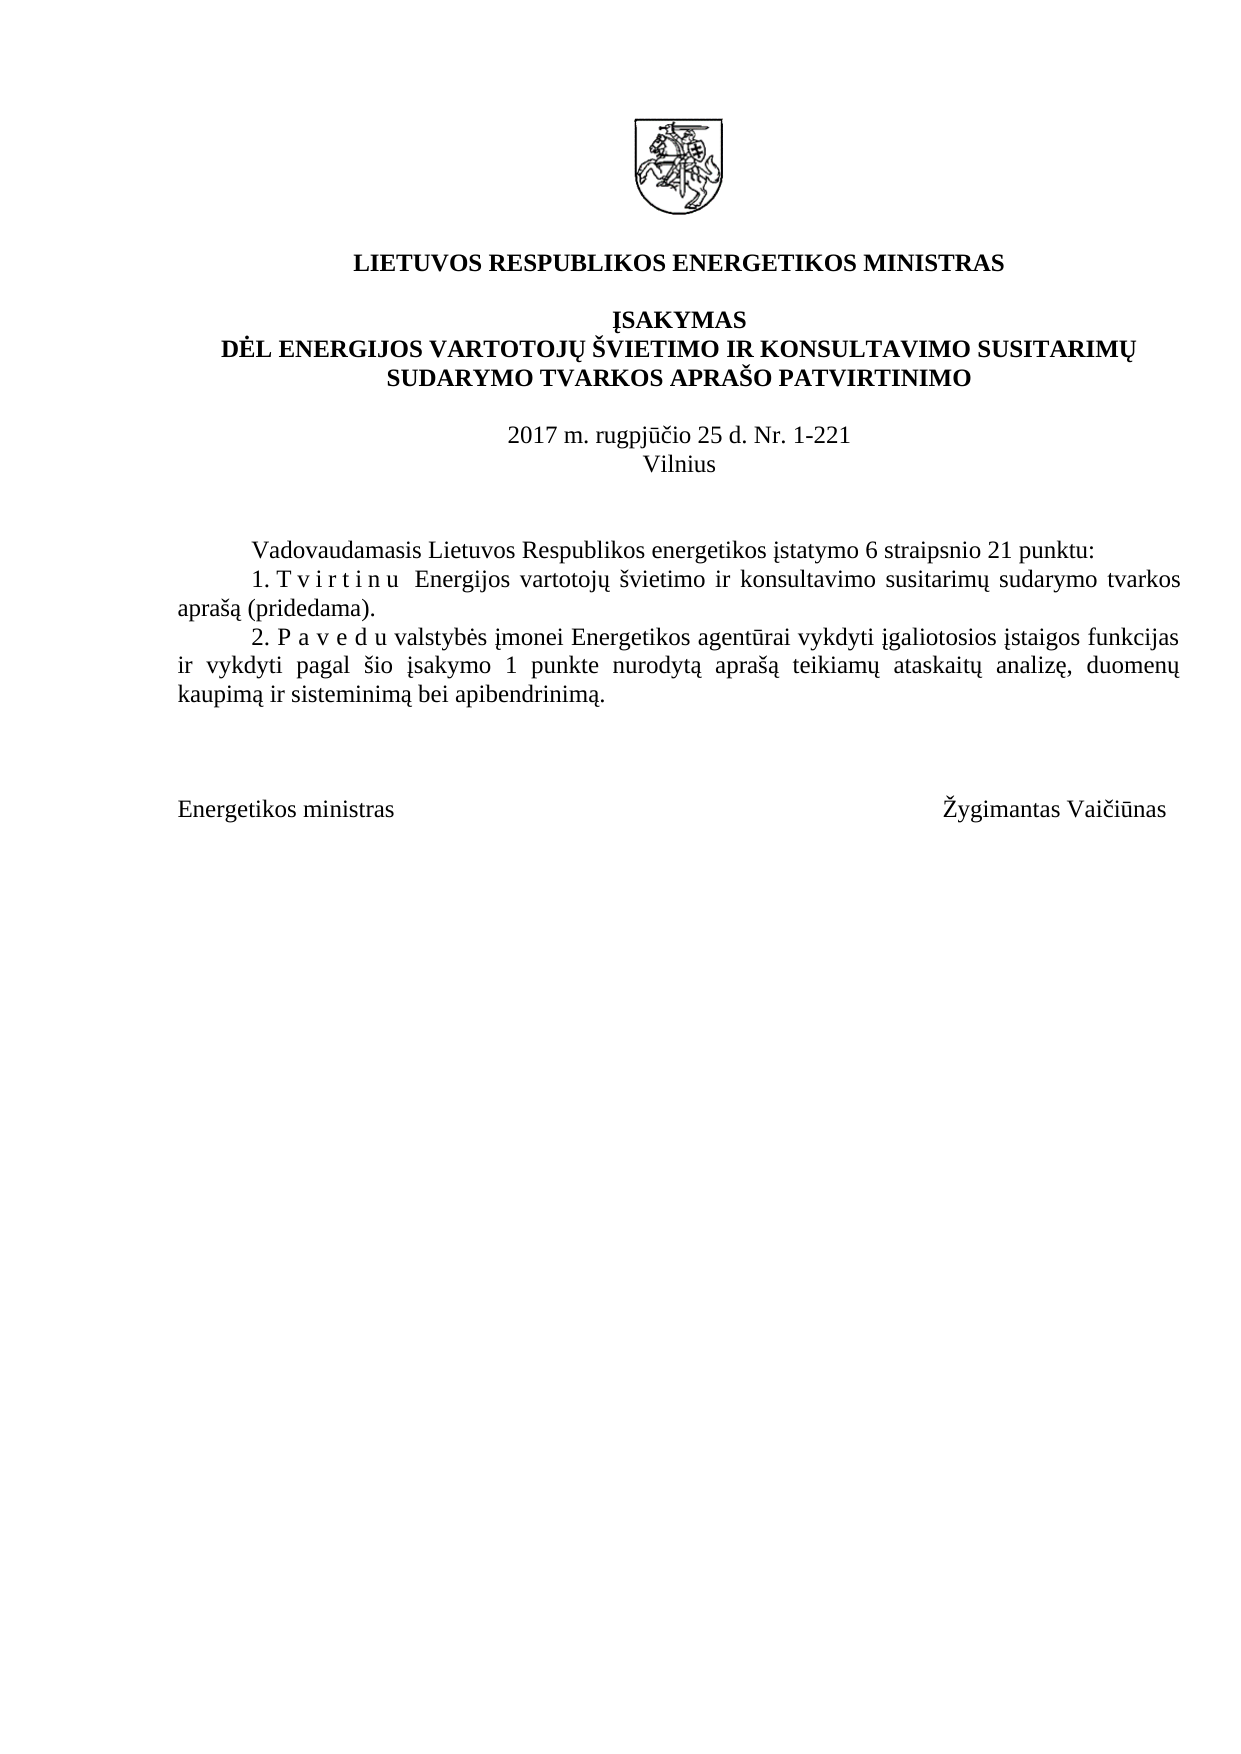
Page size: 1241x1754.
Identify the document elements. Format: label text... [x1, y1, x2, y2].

text įsakymas [177, 306, 1181, 334]
text Energetikos ministras Žygimantas Vaičiūnas [177, 794, 1181, 823]
text 1. Tvirtinu Energijos vartotojų švietimo ir konsultavimo susitarimų sudarymo tvarkos aprašą (pridedama). [177, 564, 1181, 622]
text 2017 m. rugpjūčio 25 d. Nr. 1-221 [177, 421, 1181, 449]
text LIETUVOS RESPUBLIKOS ENERGETIKOS MINISTRAS [177, 248, 1181, 277]
text Vilnius [177, 449, 1181, 478]
text 2. P a v e d u valstybės įmonei Energetikos agentūrai vykdyti įgaliotosios įstaigos funkcijas ir vykdyti pagal šio įsakymo 1 punkte nurodytą aprašą teikiamų ataskaitų analizę, duomenų kaupimą ir sisteminimą bei apibendrinimą. [177, 622, 1181, 708]
text DĖL energijos vartotojų švietimo ir konsultavimo susitarimų sudarymo tvarkos aprašo patvirtinimo [177, 334, 1181, 392]
text Vadovaudamasis Lietuvos Respublikos energetikos įstatymo 6 straipsnio 21 punktu: [177, 536, 1181, 564]
